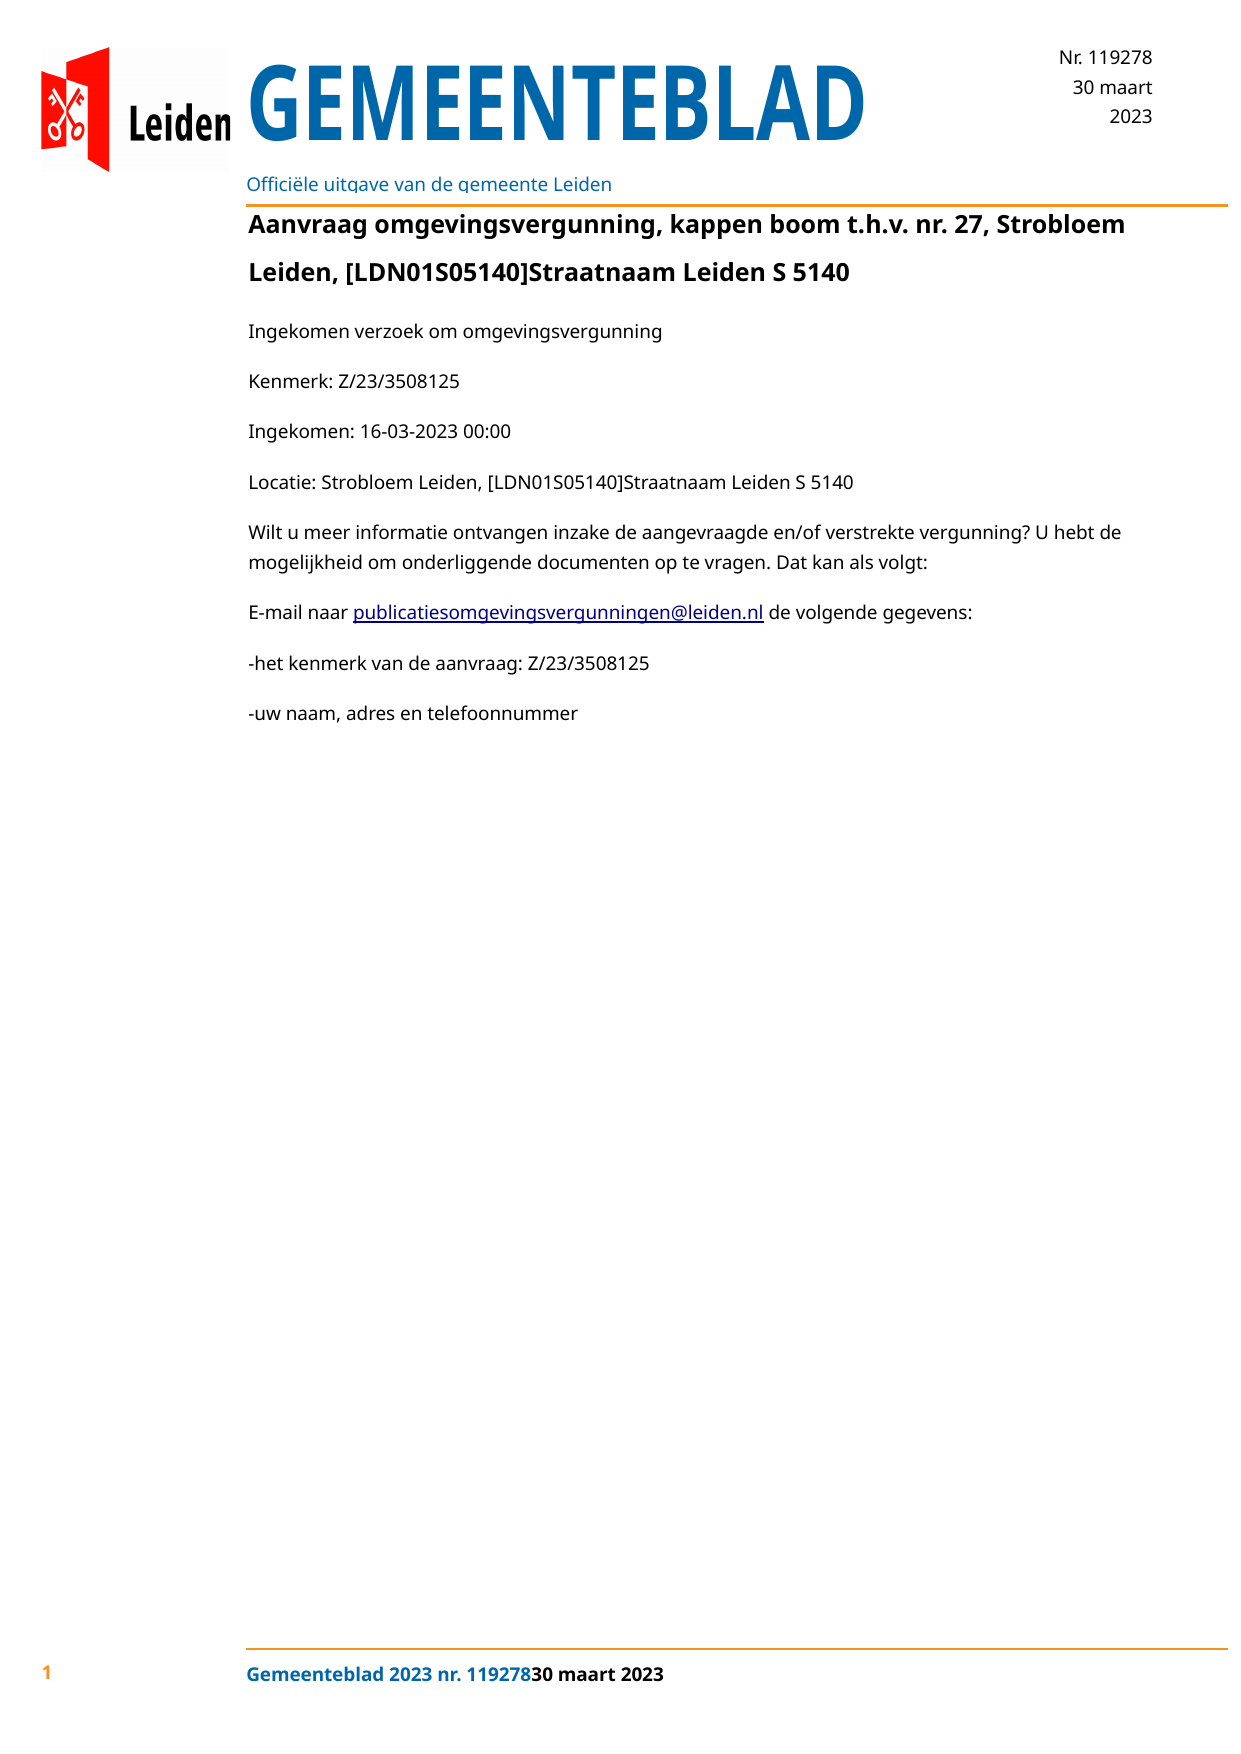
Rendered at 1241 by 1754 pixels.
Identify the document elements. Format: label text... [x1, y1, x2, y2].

text Ingekomen verzoek om omgevingsvergunning [248, 318, 1152, 344]
text Aanvraag omgevingsvergunning, kappen boom t.h.v. nr. 27, Strobloem Leiden, [LDN01S05140]Straatnaam Leiden S 5140 [248, 207, 1152, 288]
picture [41, 47, 231, 172]
text Kenmerk: Z/23/3508125 [248, 368, 1152, 394]
text -het kenmerk van de aanvraag: Z/23/3508125 [248, 650, 1152, 676]
text Wilt u meer informatie ontvangen inzake de aangevraagde en/of verstrekte vergunning? U hebt de mogelijkheid om onderliggende documenten op te vragen. Dat kan als volgt: [248, 519, 1152, 575]
text -uw naam, adres en telefoonnummer [248, 700, 1152, 726]
text Locatie: Strobloem Leiden, [LDN01S05140]Straatnaam Leiden S 5140 [248, 469, 1152, 495]
text E-mail naar publicatiesomgevingsvergunningen@leiden.nl de volgende gegevens: [248, 599, 1152, 625]
text Ingekomen: 16-03-2023 00:00 [248, 419, 1152, 444]
